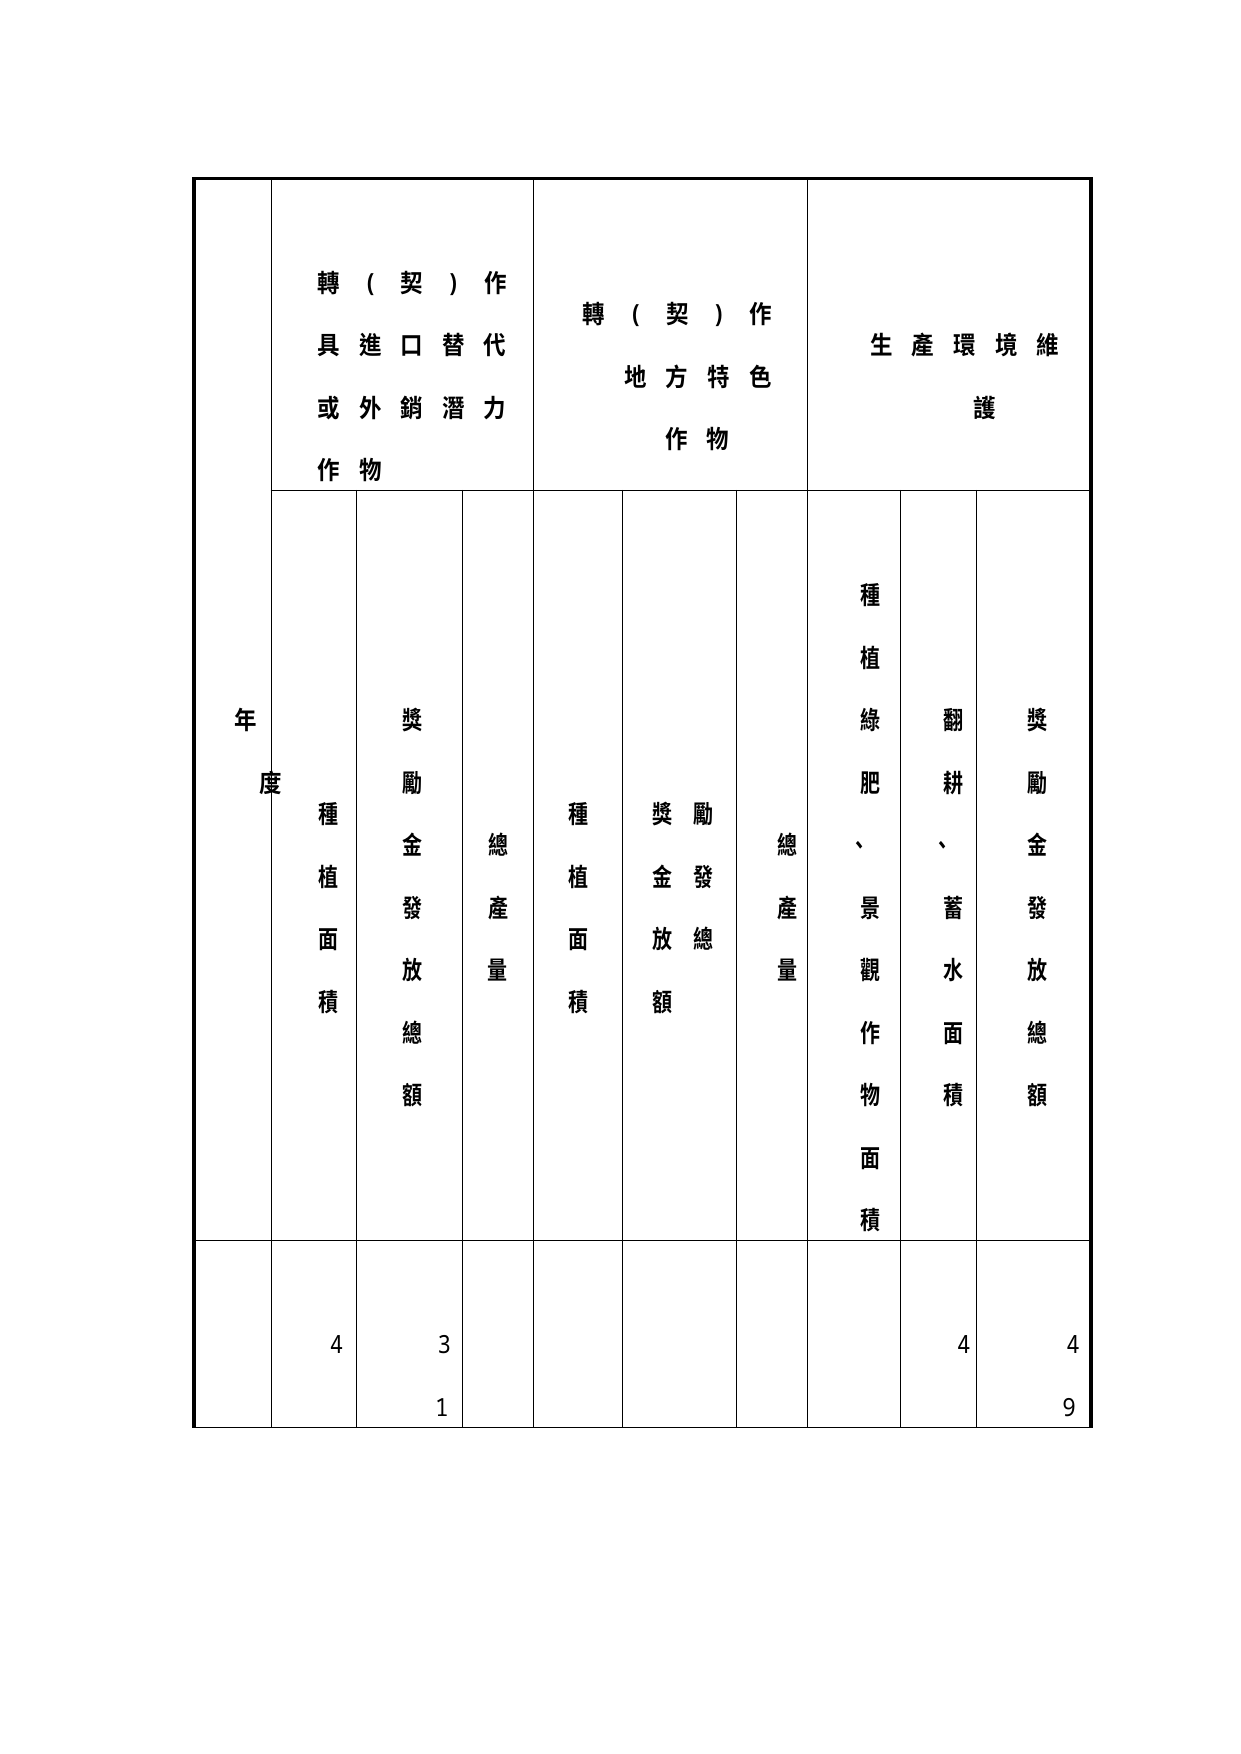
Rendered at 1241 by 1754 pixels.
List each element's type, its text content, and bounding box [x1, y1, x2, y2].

table_cell - [463, 1241, 533, 1427]
table_cell [196, 1241, 271, 1427]
table_cell 總產量 [737, 491, 807, 1240]
table_cell 總產量 [463, 491, 533, 1240]
table_cell - [737, 1241, 807, 1427]
table_cell 31 [357, 1241, 462, 1427]
table_cell 翻耕、蓄水面積 [901, 491, 976, 1240]
table_cell 49 [977, 1241, 1089, 1427]
table_header 生產環境維護 [808, 180, 1089, 490]
table_header 轉(契)作地方特色作物 [534, 180, 807, 490]
table_cell [808, 1241, 900, 1427]
table_cell 種植面積 [534, 491, 622, 1240]
table_header 轉(契)作具進口替代或外銷潛力作物 [272, 180, 533, 490]
table_cell 4 [901, 1241, 976, 1427]
table_cell 獎勵金發放總額 [623, 491, 736, 1240]
table_cell [534, 1241, 622, 1427]
table_header 年度 [196, 180, 271, 1240]
table_cell 獎勵金發放總額 [357, 491, 462, 1240]
table_cell 獎勵金發放總額 [977, 491, 1089, 1240]
table_cell 種植面積 [272, 491, 356, 1240]
table_cell [623, 1241, 736, 1427]
table_cell 4 [272, 1241, 356, 1427]
table_cell 種植綠肥、景觀作物面積 [808, 491, 900, 1240]
